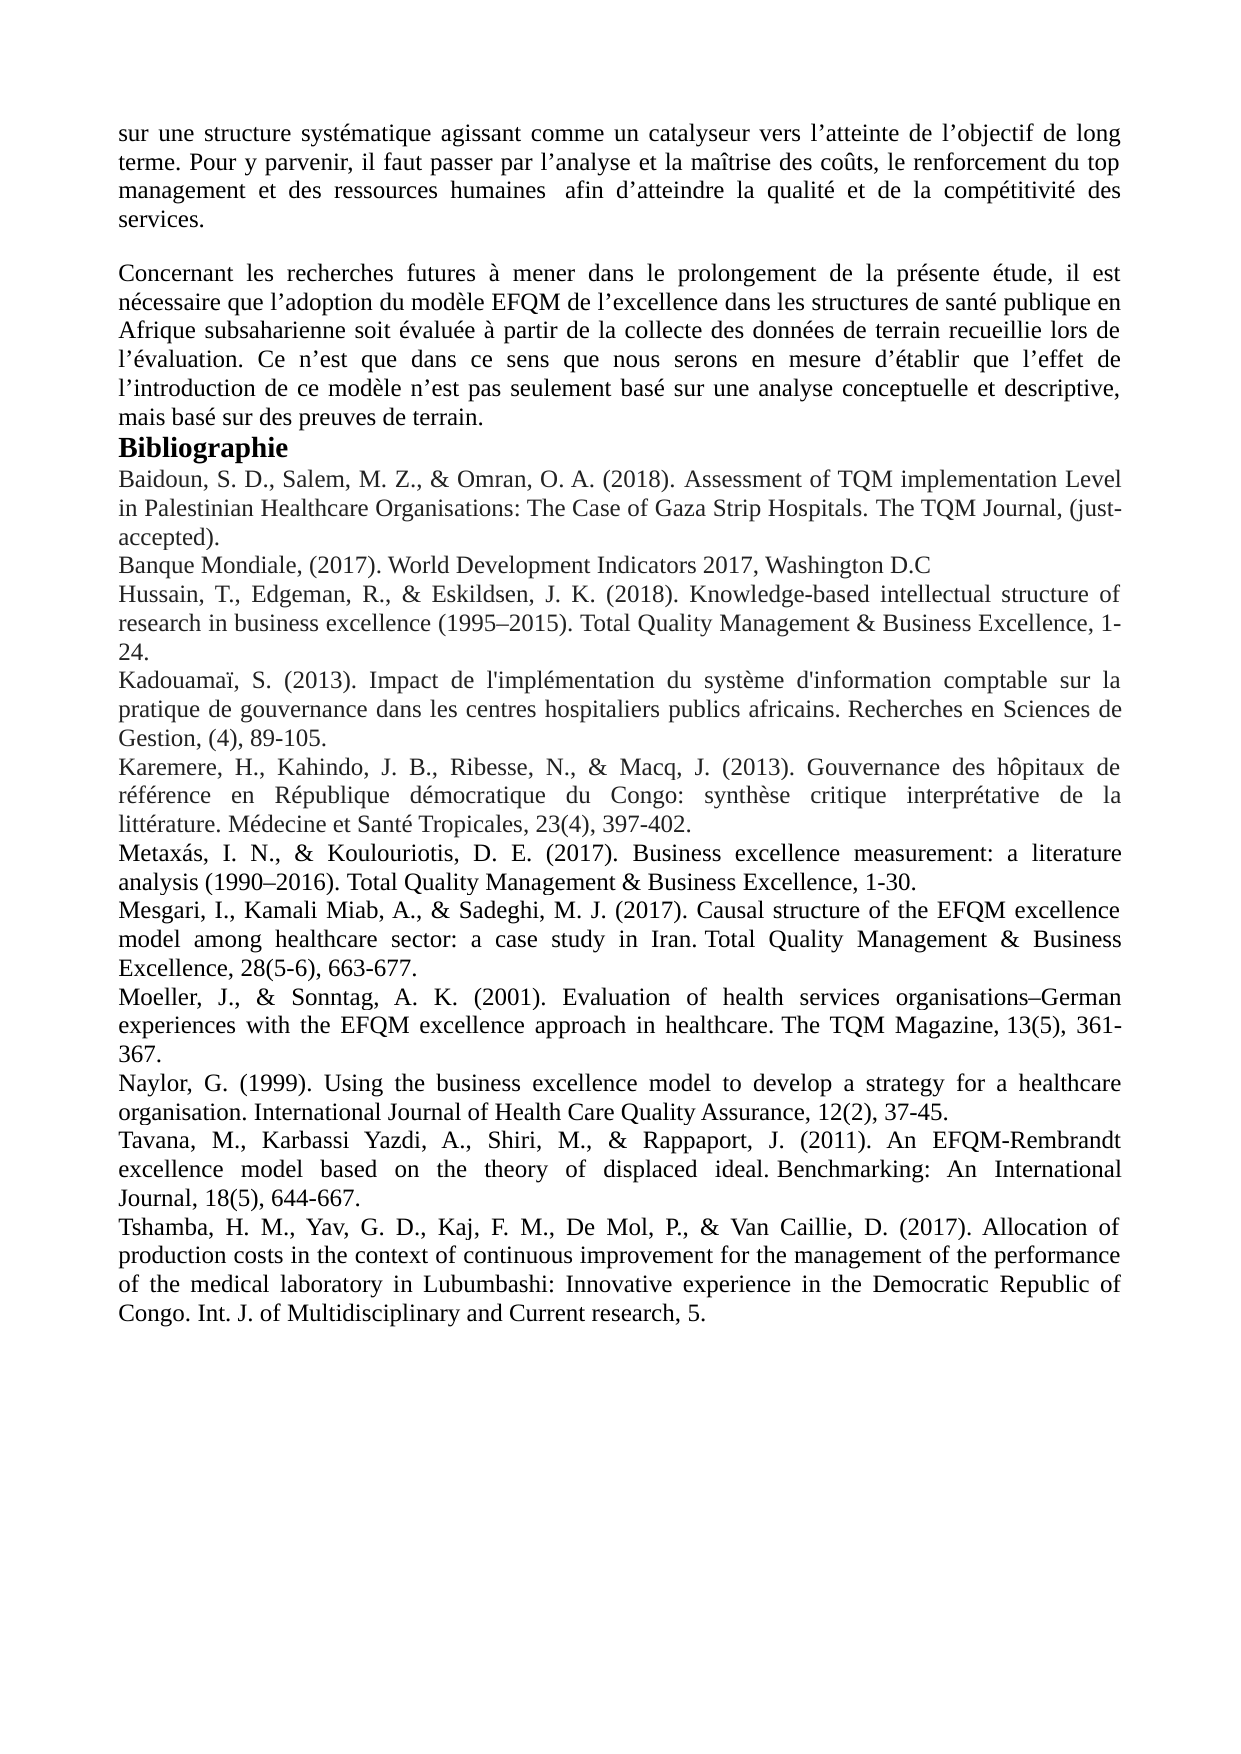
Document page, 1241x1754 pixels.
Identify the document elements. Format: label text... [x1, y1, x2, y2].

text Baidoun, S. D., Salem, M. Z., & Omran, O. A. (2018). Assessment of TQM implementation Level in Palestinian Healthcare Organisations: The Case of Gaza Strip Hospitals. The TQM Journal, (just-accepted). [118, 464, 1122, 550]
text Hussain, T., Edgeman, R., & Eskildsen, J. K. (2018). Knowledge-based intellectual structure of research in business excellence (1995–2015). Total Quality Management & Business Excellence, 1-24. [118, 579, 1122, 665]
text Kadouamaï, S. (2013). Impact de l'implémentation du système d'information comptable sur la pratique de gouvernance dans les centres hospitaliers publics africains. Recherches en Sciences de Gestion, (4), 89-105. [118, 665, 1122, 752]
text Naylor, G. (1999). Using the business excellence model to develop a strategy for a healthcare organisation. International Journal of Health Care Quality Assurance, 12(2), 37-45. [118, 1068, 1122, 1125]
text sur une structure systématique agissant comme un catalyseur vers l’atteinte de l’objectif de long terme. Pour y parvenir, il faut passer par l’analyse et la maîtrise des coûts, le renforcement du top management et des ressources humaines afin d’atteindre la qualité et de la compétitivité des services. [118, 118, 1122, 233]
text Karemere, H., Kahindo, J. B., Ribesse, N., & Macq, J. (2013). Gouvernance des hôpitaux de référence en République démocratique du Congo: synthèse critique interprétative de la littérature. Médecine et Santé Tropicales, 23(4), 397-402. [118, 752, 1122, 838]
text Tavana, M., Karbassi Yazdi, A., Shiri, M., & Rappaport, J. (2011). An EFQM-Rembrandt excellence model based on the theory of displaced ideal. Benchmarking: An International Journal, 18(5), 644-667. [118, 1125, 1122, 1212]
text Tshamba, H. M., Yav, G. D., Kaj, F. M., De Mol, P., & Van Caillie, D. (2017). Allocation of production costs in the context of continuous improvement for the management of the performance of the medical laboratory in Lubumbashi: Innovative experience in the Democratic Republic of Congo. Int. J. of Multidisciplinary and Current research, 5. [118, 1212, 1122, 1327]
text Mesgari, I., Kamali Miab, A., & Sadeghi, M. J. (2017). Causal structure of the EFQM excellence model among healthcare sector: a case study in Iran. Total Quality Management & Business Excellence, 28(5-6), 663-677. [118, 895, 1122, 982]
text Metaxás, I. N., & Koulouriotis, D. E. (2017). Business excellence measurement: a literature analysis (1990–2016). Total Quality Management & Business Excellence, 1-30. [118, 838, 1122, 895]
text Banque Mondiale, (2017). World Development Indicators 2017, Washington D.C [118, 550, 1122, 579]
text Concernant les recherches futures à mener dans le prolongement de la présente étude, il est nécessaire que l’adoption du modèle EFQM de l’excellence dans les structures de santé publique en Afrique subsaharienne soit évaluée à partir de la collecte des données de terrain recueillie lors de l’évaluation. Ce n’est que dans ce sens que nous serons en mesure d’établir que l’effet de l’introduction de ce modèle n’est pas seulement basé sur une analyse conceptuelle et descriptive, mais basé sur des preuves de terrain. [118, 258, 1122, 431]
text Moeller, J., & Sonntag, A. K. (2001). Evaluation of health services organisations–German experiences with the EFQM excellence approach in healthcare. The TQM Magazine, 13(5), 361-367. [118, 982, 1122, 1068]
text Bibliographie [118, 431, 1122, 464]
